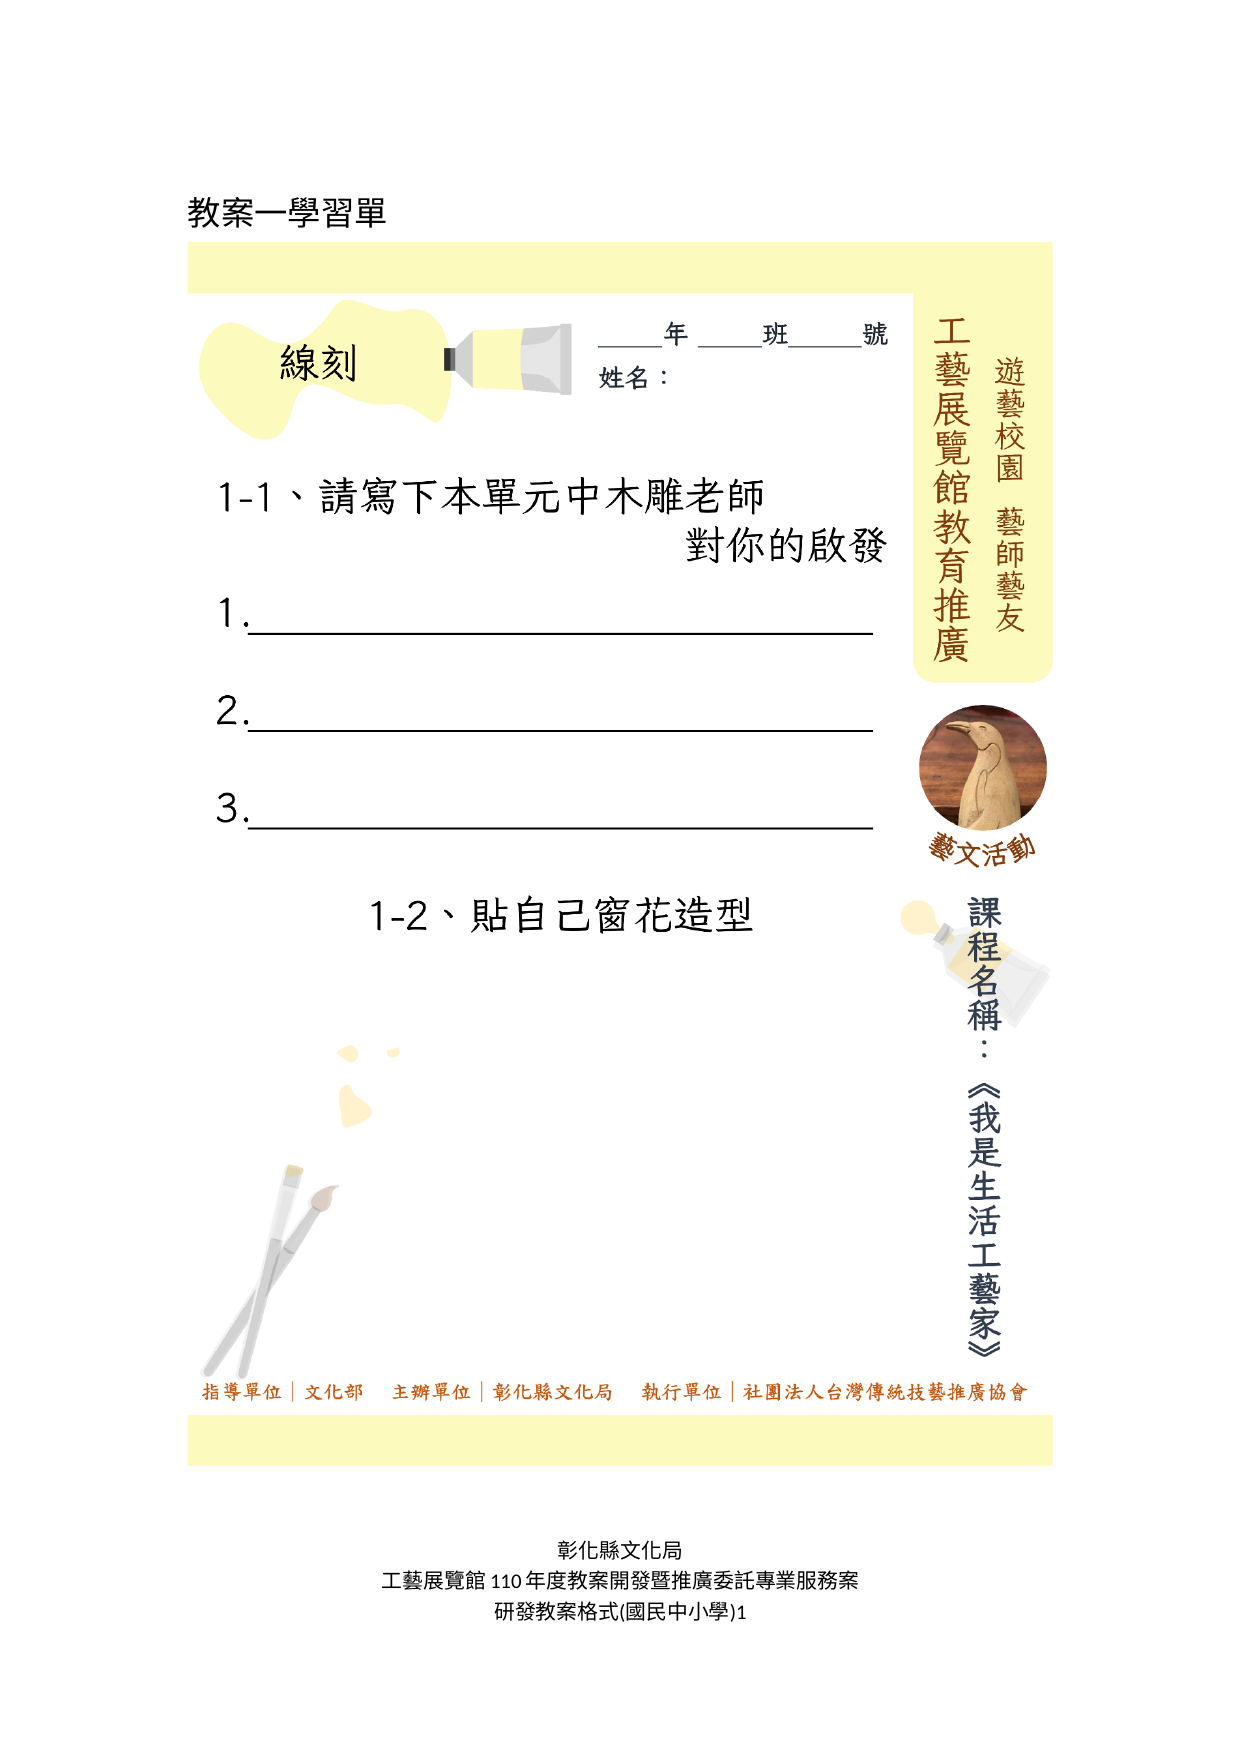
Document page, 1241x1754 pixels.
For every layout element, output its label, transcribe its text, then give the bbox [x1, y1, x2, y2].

picture [187, 242, 1053, 1466]
text 教案一學習單 [187, 167, 1053, 242]
